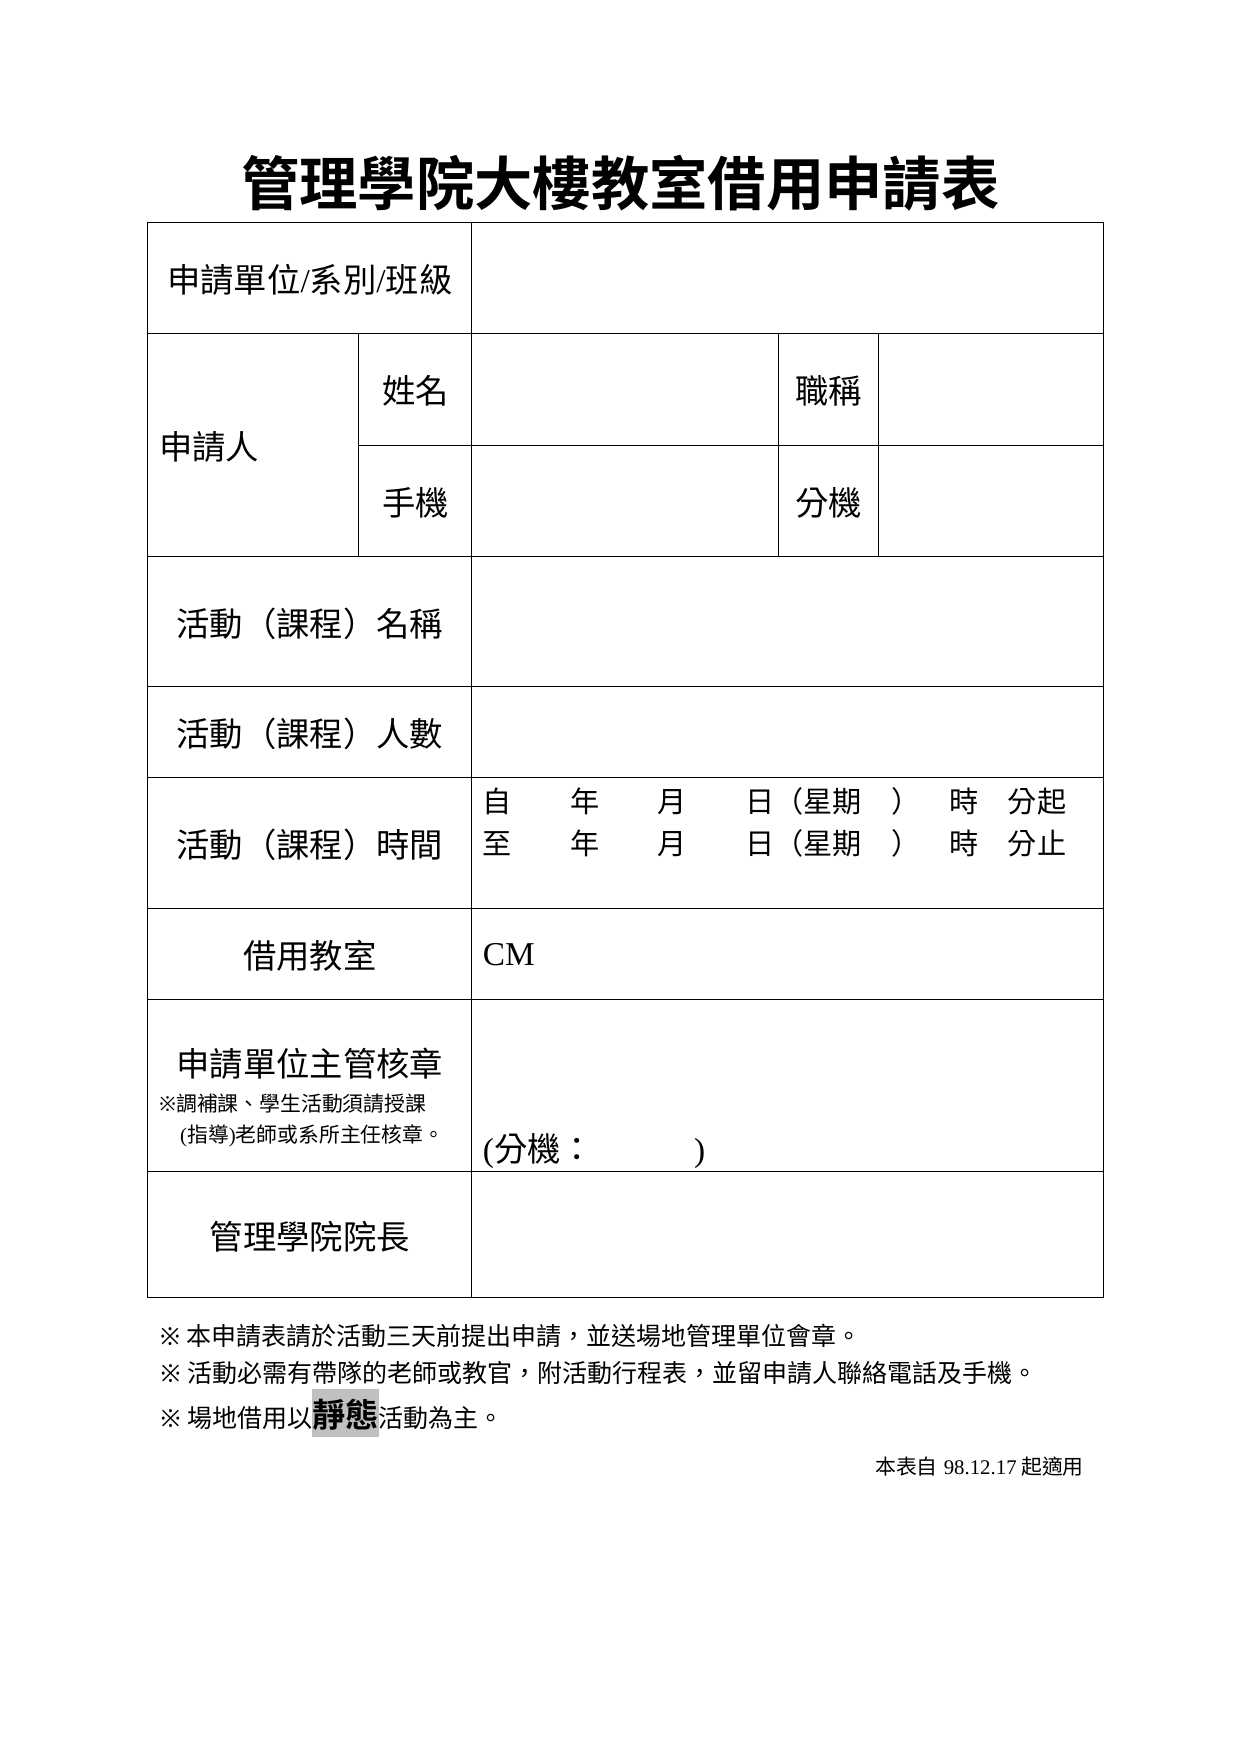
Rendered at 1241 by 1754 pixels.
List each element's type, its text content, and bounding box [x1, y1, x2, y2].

table_header 申請單位/系別/班級 [148, 223, 471, 333]
text ※ 本申請表請於活動三天前提出申請，並送場地管理單位會章。 [159, 1317, 1081, 1353]
table_cell 職稱 [779, 334, 878, 445]
table_cell (分機： ) [472, 1000, 1103, 1171]
table_cell 活動（課程）時間 [148, 778, 471, 908]
table_cell 活動（課程）名稱 [148, 557, 471, 686]
table_cell [472, 687, 1103, 777]
text ※ 場地借用以靜態活動為主。 [160, 1389, 1092, 1437]
table_cell [472, 557, 1103, 686]
table_cell [879, 446, 1103, 556]
table_cell 借用教室 [148, 909, 471, 999]
table_cell 活動（課程）人數 [148, 687, 471, 777]
table_cell CM [472, 909, 1103, 999]
table_cell 自 年 月 日（星期 ） 時 分起 至 年 月 日（星期 ） 時 分止 [472, 778, 1103, 908]
text ※ 活動必需有帶隊的老師或教官，附活動行程表，並留申請人聯絡電話及手機。 [160, 1353, 1092, 1389]
table_cell [472, 446, 778, 556]
text 管理學院大樓教室借用申請表 [148, 137, 1092, 222]
table_cell 手機 [359, 446, 471, 556]
table_cell [472, 1172, 1103, 1297]
table_cell 申請單位主管核章 ※調補課、學生活動須請授課 (指導)老師或系所主任核章。 [148, 1000, 471, 1171]
table_header [472, 223, 1103, 333]
table_cell [472, 334, 778, 445]
table_cell 分機 [779, 446, 878, 556]
table_cell 姓名 [359, 334, 471, 445]
table_cell [879, 334, 1103, 445]
table_cell 申請人 [148, 334, 358, 556]
table_cell 管理學院院長 [148, 1172, 471, 1297]
